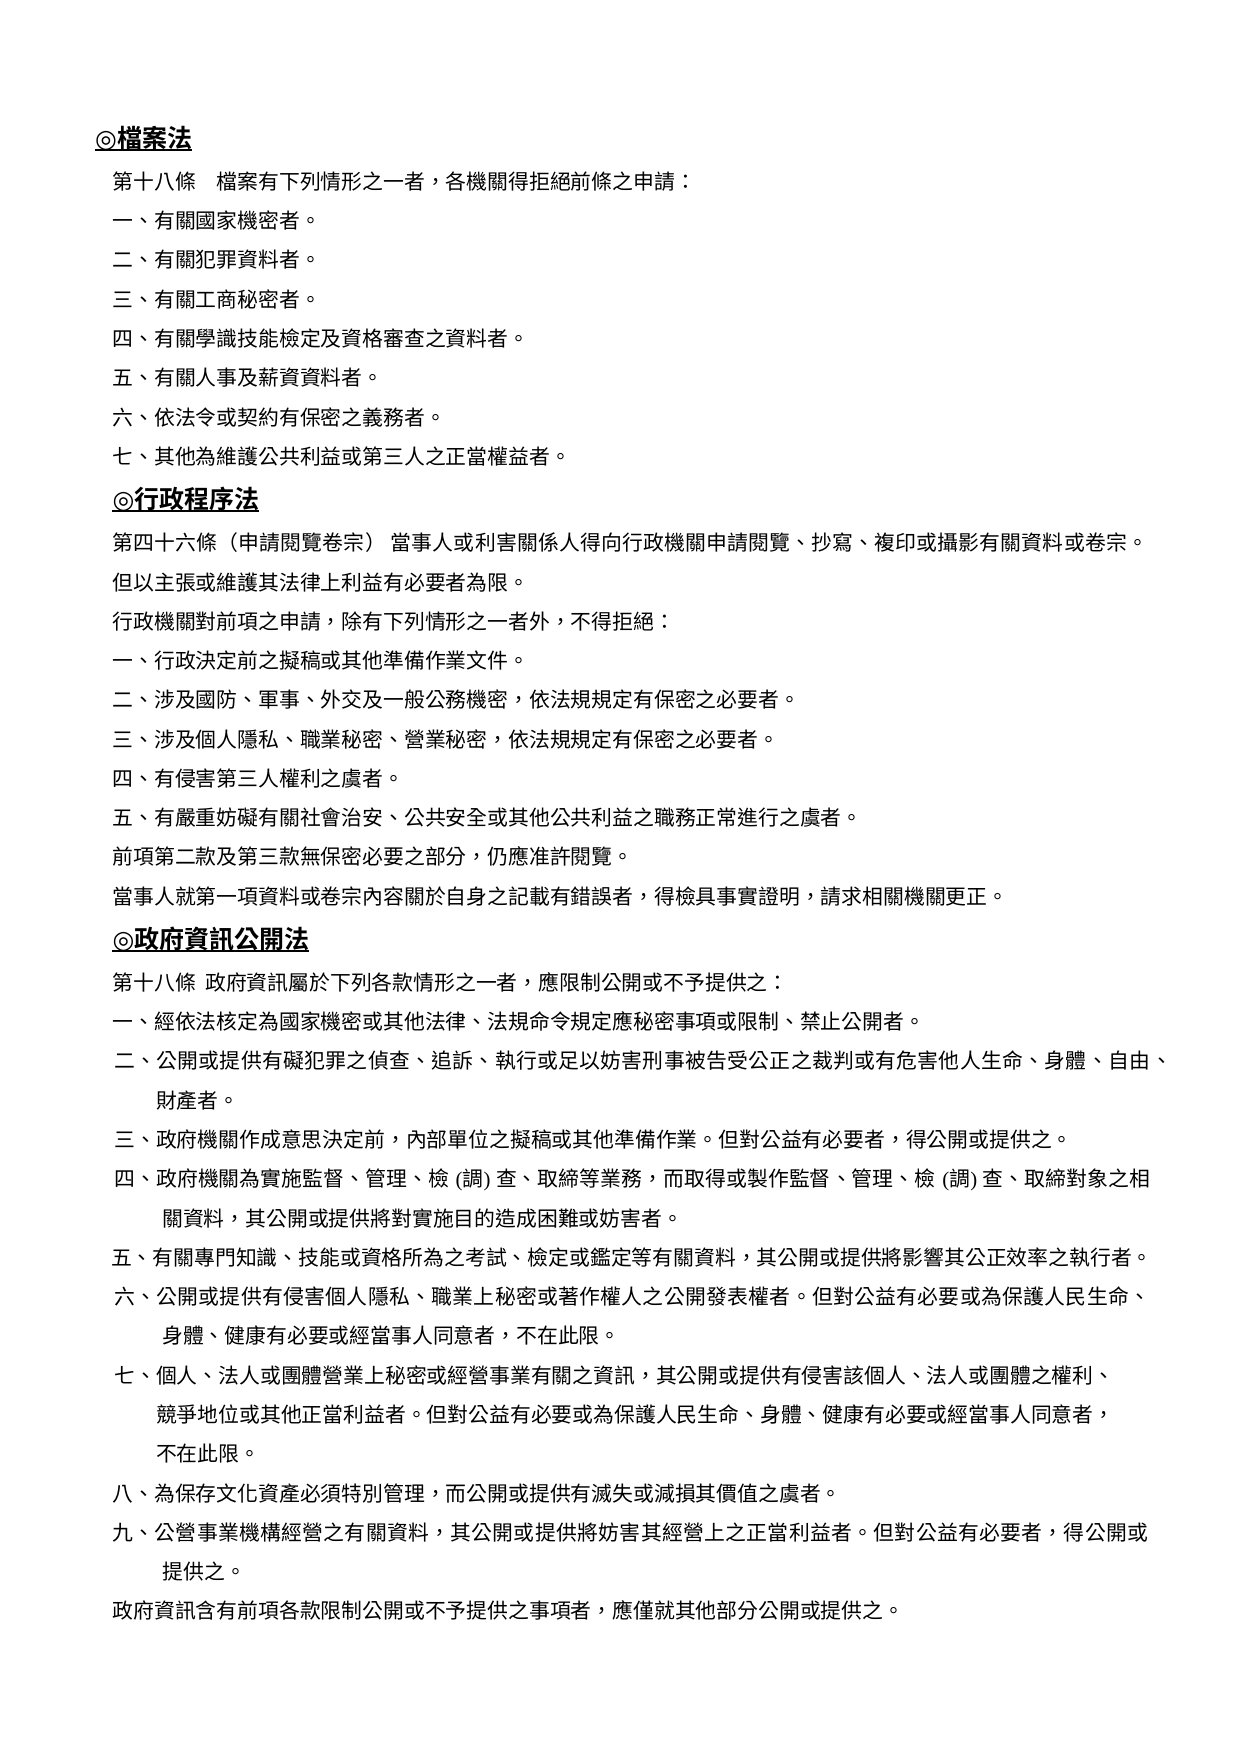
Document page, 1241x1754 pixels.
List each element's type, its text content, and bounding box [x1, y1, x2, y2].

text 政府資訊含有前項各款限制公開或不予提供之事項者，應僅就其他部分公開或提供之。 [112, 1594, 1151, 1625]
text 三、涉及個人隱私、職業秘密、營業秘密，依法規規定有保密之必要者。 [112, 723, 1151, 753]
text 一、經依法核定為國家機密或其他法律、法規命令規定應秘密事項或限制、禁止公開者。 [112, 1006, 1151, 1036]
text 八、為保存文化資產必須特別管理，而公開或提供有滅失或減損其價值之虞者。 [112, 1477, 1151, 1507]
text ◎行政程序法 [112, 479, 1151, 516]
text 三、有關工商秘密者。 [112, 283, 1151, 313]
text 三、政府機關作成意思決定前，內部單位之擬稿或其他準備作業。但對公益有必要者，得公開或提供之。 [114, 1123, 1151, 1153]
text 四、有關學識技能檢定及資格審查之資料者。 [112, 322, 1151, 352]
text ◎檔案法 [88, 118, 1151, 154]
text 二、公開或提供有礙犯罪之偵查、追訴、執行或足以妨害刑事被告受公正之裁判或有危害他人生命、身體、自由、財產者。 [114, 1045, 1151, 1114]
text 第十八條 政府資訊屬於下列各款情形之一者，應限制公開或不予提供之： [112, 966, 1151, 996]
text 不在此限。 [114, 1437, 1151, 1468]
text 五、有關專門知識、技能或資格所為之考試、檢定或鑑定等有關資料，其公開或提供將影響其公正效率之執行者。 [100, 1241, 1151, 1271]
text ◎政府資訊公開法 [112, 919, 1151, 955]
text 五、有關人事及薪資資料者。 [112, 362, 1151, 392]
text 七、個人、法人或團體營業上秘密或經營事業有關之資訊，其公開或提供有侵害該個人、法人或團體之權利、 [114, 1359, 1151, 1389]
text 九、公營事業機構經營之有關資料，其公開或提供將妨害其經營上之正當利益者。但對公益有必要者，得公開或提供之。 [112, 1516, 1151, 1586]
text 競爭地位或其他正當利益者。但對公益有必要或為保護人民生命、身體、健康有必要或經當事人同意者， [114, 1398, 1151, 1428]
text 七、其他為維護公共利益或第三人之正當權益者。 [112, 440, 1151, 470]
text 五、有嚴重妨礙有關社會治安、公共安全或其他公共利益之職務正常進行之虞者。 [112, 801, 1151, 832]
text 四、有侵害第三人權利之虞者。 [112, 762, 1151, 792]
text 行政機關對前項之申請，除有下列情形之一者外，不得拒絕： [112, 605, 1151, 635]
text 一、行政決定前之擬稿或其他準備作業文件。 [112, 644, 1151, 674]
text 六、公開或提供有侵害個人隱私、職業上秘密或著作權人之公開發表權者。但對公益有必要或為保護人民生命、身體、健康有必要或經當事人同意者，不在此限。 [114, 1280, 1151, 1350]
text 二、涉及國防、軍事、外交及一般公務機密，依法規規定有保密之必要者。 [112, 683, 1151, 714]
text 一、有關國家機密者。 [112, 204, 1151, 235]
text 二、有關犯罪資料者。 [112, 244, 1151, 274]
text 當事人就第一項資料或卷宗內容關於自身之記載有錯誤者，得檢具事實證明，請求相關機關更正。 [112, 880, 1151, 910]
text 第十八條 檔案有下列情形之一者，各機關得拒絕前條之申請： [112, 165, 1151, 195]
text 四、政府機關為實施監督、管理、檢 (調) 查、取締等業務，而取得或製作監督、管理、檢 (調) 查、取締對象之相關資料，其公開或提供將對實施目的造成困難或妨害者。 [114, 1163, 1151, 1232]
text 第四十六條（申請閱覽卷宗） 當事人或利害關係人得向行政機關申請閱覽、抄寫、複印或攝影有關資料或卷宗。但以主張或維護其法律上利益有必要者為限。 [112, 526, 1151, 596]
text 前項第二款及第三款無保密必要之部分，仍應准許閱覽。 [112, 841, 1151, 871]
text 六、依法令或契約有保密之義務者。 [112, 401, 1151, 431]
